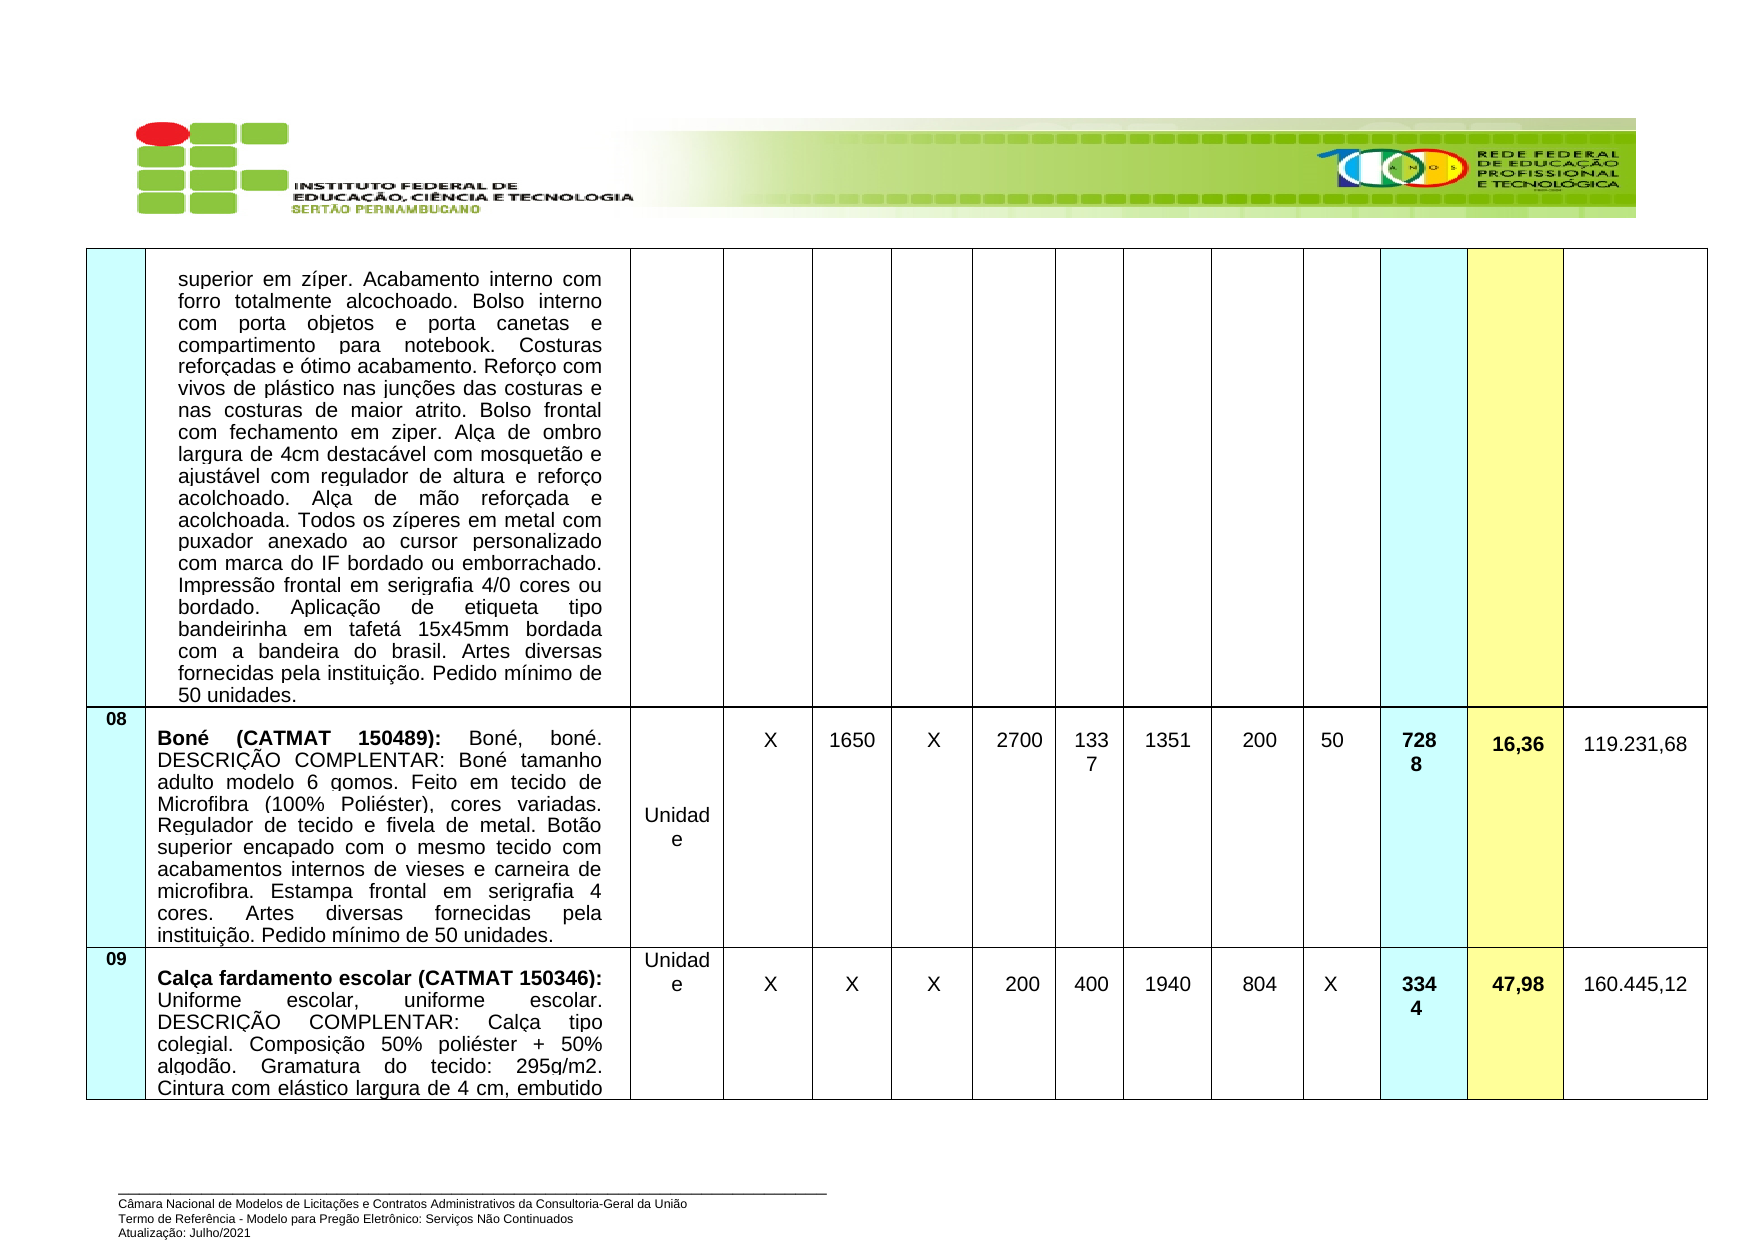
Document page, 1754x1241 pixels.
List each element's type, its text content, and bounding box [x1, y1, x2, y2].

table_cell 3344 [1381, 948, 1467, 1099]
table_cell 1337 [1056, 708, 1123, 947]
table_cell [1381, 249, 1467, 706]
table_cell [1304, 249, 1380, 706]
table_cell 1940 [1124, 948, 1211, 1099]
table_cell X [724, 708, 812, 947]
table_cell 09 [87, 948, 145, 1099]
picture [118, 118, 1636, 218]
table_cell 200 [1212, 708, 1303, 947]
table_cell X [892, 948, 972, 1099]
table_cell 160.445,12 [1564, 948, 1707, 1099]
table_cell 47,98 [1468, 948, 1563, 1099]
table_cell 08 [87, 708, 145, 947]
table_cell [1124, 249, 1211, 706]
table_cell superior em zíper. Acabamento interno com forro totalmente alcochoado. Bolso interno com porta objetos e porta canetas e compartimento para notebook. Costuras reforçadas e ótimo acabamento. Reforço com vivos de plástico nas junções das costuras e nas costuras de maior atrito. Bolso frontal com fechamento em ziper. Alça de ombro largura de 4cm destacável com mosquetão e ajustável com regulador de altura e reforço acolchoado. Alça de mão reforçada e acolchoada. Todos os zíperes em metal com puxador anexado ao cursor personalizado com marca do IF bordado ou emborrachado. Impressão frontal em serigrafia 4/0 cores ou bordado. Aplicação de etiqueta tipo bandeirinha em tafetá 15x45mm bordada com a bandeira do brasil. Artes diversas fornecidas pela instituição. Pedido mínimo de 50 unidades. [146, 249, 630, 706]
table_cell X [724, 948, 812, 1099]
table_cell 16,36 [1468, 708, 1563, 947]
table_cell [1212, 249, 1303, 706]
table_cell [973, 249, 1055, 706]
table_cell [87, 249, 145, 706]
table_cell X [813, 948, 891, 1099]
table_cell 200 [973, 948, 1055, 1099]
table_cell [724, 249, 812, 706]
table_cell 400 [1056, 948, 1123, 1099]
table_cell [631, 249, 723, 706]
table_cell Unidade [631, 708, 723, 947]
table_cell X [1304, 948, 1380, 1099]
table_cell 1351 [1124, 708, 1211, 947]
table_cell 1650 [813, 708, 891, 947]
table_cell Boné (CATMAT 150489): Boné, boné. DESCRIÇÃO COMPLENTAR: Boné tamanho adulto modelo 6 gomos. Feito em tecido de Microfibra (100% Poliéster), cores variadas. Regulador de tecido e fivela de metal. Botão superior encapado com o mesmo tecido com acabamentos internos de vieses e carneira de microfibra. Estampa frontal em serigrafia 4 cores. Artes diversas fornecidas pela instituição. Pedido mínimo de 50 unidades. [146, 708, 630, 947]
table_cell X [892, 708, 972, 947]
table_cell [813, 249, 891, 706]
table_cell 119.231,68 [1564, 708, 1707, 947]
table_cell [1056, 249, 1123, 706]
table_cell Calça fardamento escolar (CATMAT 150346): Uniforme escolar, uniforme escolar. DESCRIÇÃO COMPLENTAR: Calça tipo colegial. Composição 50% poliéster + 50% algodão. Gramatura do tecido: 295g/m2. Cintura com elástico largura de 4 cm, embutido [146, 948, 630, 1099]
table_cell Unidade [631, 948, 723, 1099]
table_cell 7288 [1381, 708, 1467, 947]
table_cell [1564, 249, 1707, 706]
table_cell 50 [1304, 708, 1380, 947]
table_cell [892, 249, 972, 706]
table_cell 804 [1212, 948, 1303, 1099]
table_cell [1468, 249, 1563, 706]
table_cell 2700 [973, 708, 1055, 947]
